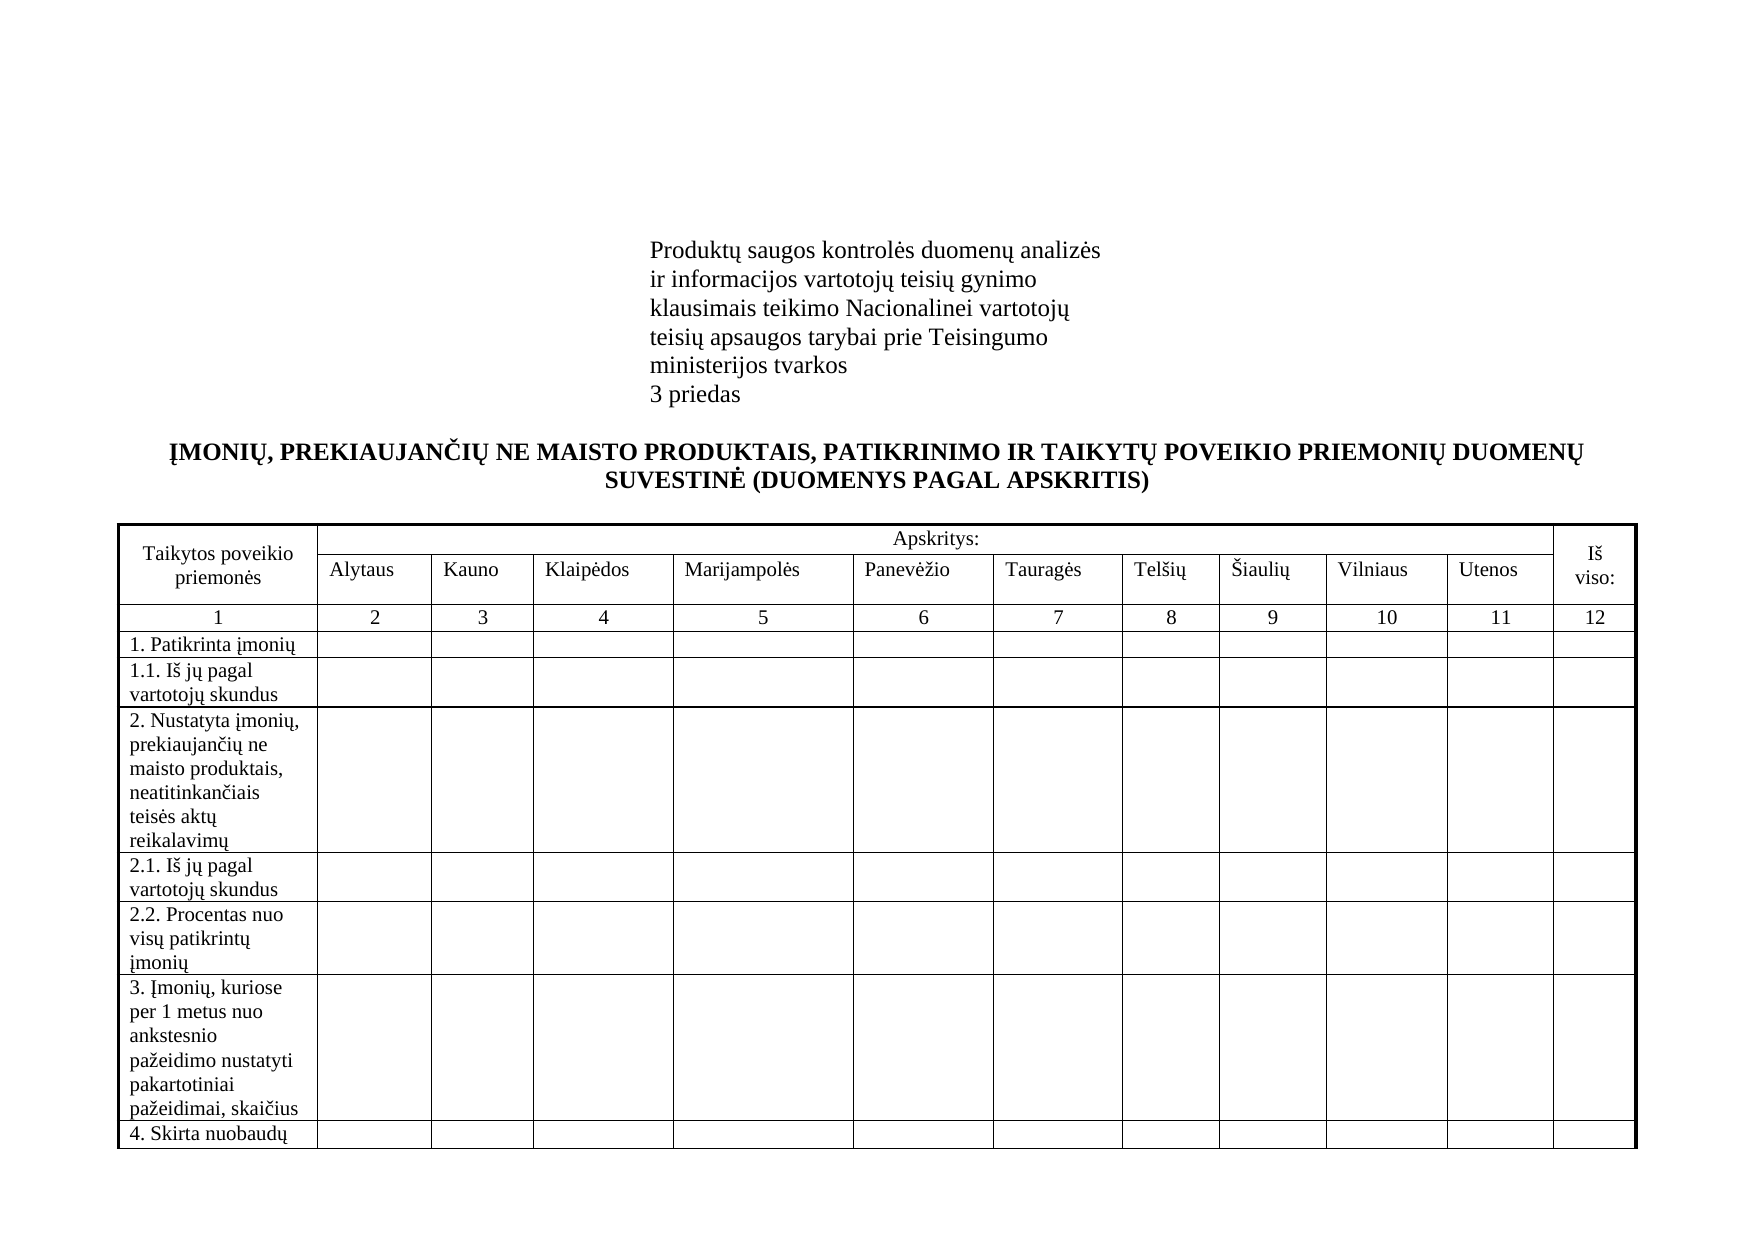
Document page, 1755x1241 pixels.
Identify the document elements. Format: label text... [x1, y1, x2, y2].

table_cell Alytaus [318, 555, 431, 604]
table_cell Utenos [1448, 555, 1553, 604]
table_cell [1554, 853, 1634, 901]
table_cell [854, 1121, 993, 1148]
table_cell 2.2. Procentas nuo visų patikrintų įmonių [120, 902, 317, 974]
table_cell [674, 658, 853, 706]
table_cell [1327, 1121, 1447, 1148]
table_cell [994, 1121, 1122, 1148]
table_cell [534, 658, 673, 706]
table_cell [318, 632, 431, 657]
table_cell 6 [854, 605, 993, 631]
table_cell Telšių [1123, 555, 1219, 604]
table_cell 2.1. Iš jų pagal vartotojų skundus [120, 853, 317, 901]
table_cell Tauragės [994, 555, 1122, 604]
table_cell [994, 708, 1122, 852]
table_header Iš viso: [1554, 526, 1634, 604]
table_cell [534, 708, 673, 852]
table_cell [534, 632, 673, 657]
table_cell 1.1. Iš jų pagal vartotojų skundus [120, 658, 317, 706]
text ir informacijos vartotojų teisių gynimo [118, 264, 1636, 293]
table_cell [1327, 853, 1447, 901]
table_cell [318, 1121, 431, 1148]
table_cell 4. Skirta nuobaudų [120, 1121, 317, 1148]
table_cell [1448, 658, 1553, 706]
table_cell [432, 975, 533, 1120]
table_cell Kauno [432, 555, 533, 604]
table_cell [1448, 902, 1553, 974]
table_cell [1123, 708, 1219, 852]
table_cell [1327, 658, 1447, 706]
table_cell 2. Nustatyta įmonių, prekiaujančių ne maisto produktais, neatitinkančiais teisės aktų reikalavimų [120, 708, 317, 852]
table_cell [1123, 975, 1219, 1120]
table_header Taikytos poveikio priemonės [120, 526, 317, 604]
table_cell 1 [120, 605, 317, 631]
table_cell [854, 708, 993, 852]
table_cell [432, 1121, 533, 1148]
table_cell 9 [1220, 605, 1326, 631]
table_cell [674, 975, 853, 1120]
table_cell [318, 975, 431, 1120]
table_cell [674, 853, 853, 901]
text ministerijos tvarkos [118, 350, 1636, 379]
table_cell [1554, 975, 1634, 1120]
table_cell 12 [1554, 605, 1634, 631]
table_cell Klaipėdos [534, 555, 673, 604]
table_cell [534, 902, 673, 974]
table_cell [1327, 902, 1447, 974]
table_cell Panevėžio [854, 555, 993, 604]
table_cell 2 [318, 605, 431, 631]
table_cell [854, 632, 993, 657]
table_cell [1220, 658, 1326, 706]
table_cell Šiaulių [1220, 555, 1326, 604]
text ĮMONIŲ, PREKIAUJANČIŲ NE MAISTO PRODUKTAIS, PATIKRINIMO IR TAIKYTŲ POVEIKIO PRIEMONIŲ DUOMENŲ SUVESTINĖ (DUOMENYS PAGAL APSKRITIS) [118, 437, 1636, 494]
table_cell 1. Patikrinta įmonių [120, 632, 317, 657]
text 3 priedas [118, 379, 1636, 408]
table_cell [432, 708, 533, 852]
table_cell [854, 975, 993, 1120]
table_cell [1123, 658, 1219, 706]
table_cell [674, 632, 853, 657]
table_cell [1448, 708, 1553, 852]
table_cell [534, 1121, 673, 1148]
table_cell [1448, 853, 1553, 901]
table_cell [432, 853, 533, 901]
table_cell [1220, 632, 1326, 657]
table_cell [1220, 975, 1326, 1120]
table_cell Vilniaus [1327, 555, 1447, 604]
table_cell [1123, 902, 1219, 974]
table_cell [318, 853, 431, 901]
table_cell [318, 658, 431, 706]
table_cell [1327, 975, 1447, 1120]
table_cell [994, 902, 1122, 974]
table_cell [674, 902, 853, 974]
table_cell [1327, 708, 1447, 852]
text teisių apsaugos tarybai prie Teisingumo [118, 322, 1636, 350]
table_cell [1554, 902, 1634, 974]
table_cell [1448, 632, 1553, 657]
table_cell Marijampolės [674, 555, 853, 604]
table_cell [1220, 902, 1326, 974]
table_header Apskritys: [318, 526, 1553, 554]
table_cell [1220, 1121, 1326, 1148]
table_cell [1123, 632, 1219, 657]
table_cell [1327, 632, 1447, 657]
table_cell [432, 658, 533, 706]
table_cell [432, 902, 533, 974]
table_cell 3 [432, 605, 533, 631]
table_cell [1220, 708, 1326, 852]
table_cell [1554, 1121, 1634, 1148]
table_cell [854, 902, 993, 974]
table_cell [994, 853, 1122, 901]
table_cell [994, 975, 1122, 1120]
text Produktų saugos kontrolės duomenų analizės [118, 235, 1636, 264]
table_cell 4 [534, 605, 673, 631]
table_cell [854, 658, 993, 706]
table_cell [1554, 632, 1634, 657]
table_cell [534, 853, 673, 901]
table_cell 7 [994, 605, 1122, 631]
table_cell 5 [674, 605, 853, 631]
table_cell 3. Įmonių, kuriose per 1 metus nuo ankstesnio pažeidimo nustatyti pakartotiniai pažeidimai, skaičius [120, 975, 317, 1120]
table_cell 8 [1123, 605, 1219, 631]
table_cell 11 [1448, 605, 1553, 631]
table_cell [674, 1121, 853, 1148]
table_cell [318, 902, 431, 974]
table_cell [534, 975, 673, 1120]
table_cell [1554, 708, 1634, 852]
table_cell [854, 853, 993, 901]
table_cell [994, 658, 1122, 706]
table_cell [1448, 975, 1553, 1120]
table_cell 10 [1327, 605, 1447, 631]
table_cell [1220, 853, 1326, 901]
table_cell [1123, 853, 1219, 901]
table_cell [674, 708, 853, 852]
table_cell [994, 632, 1122, 657]
table_cell [432, 632, 533, 657]
table_cell [318, 708, 431, 852]
table_cell [1554, 658, 1634, 706]
table_cell [1123, 1121, 1219, 1148]
text klausimais teikimo Nacionalinei vartotojų [118, 293, 1636, 322]
table_cell [1448, 1121, 1553, 1148]
